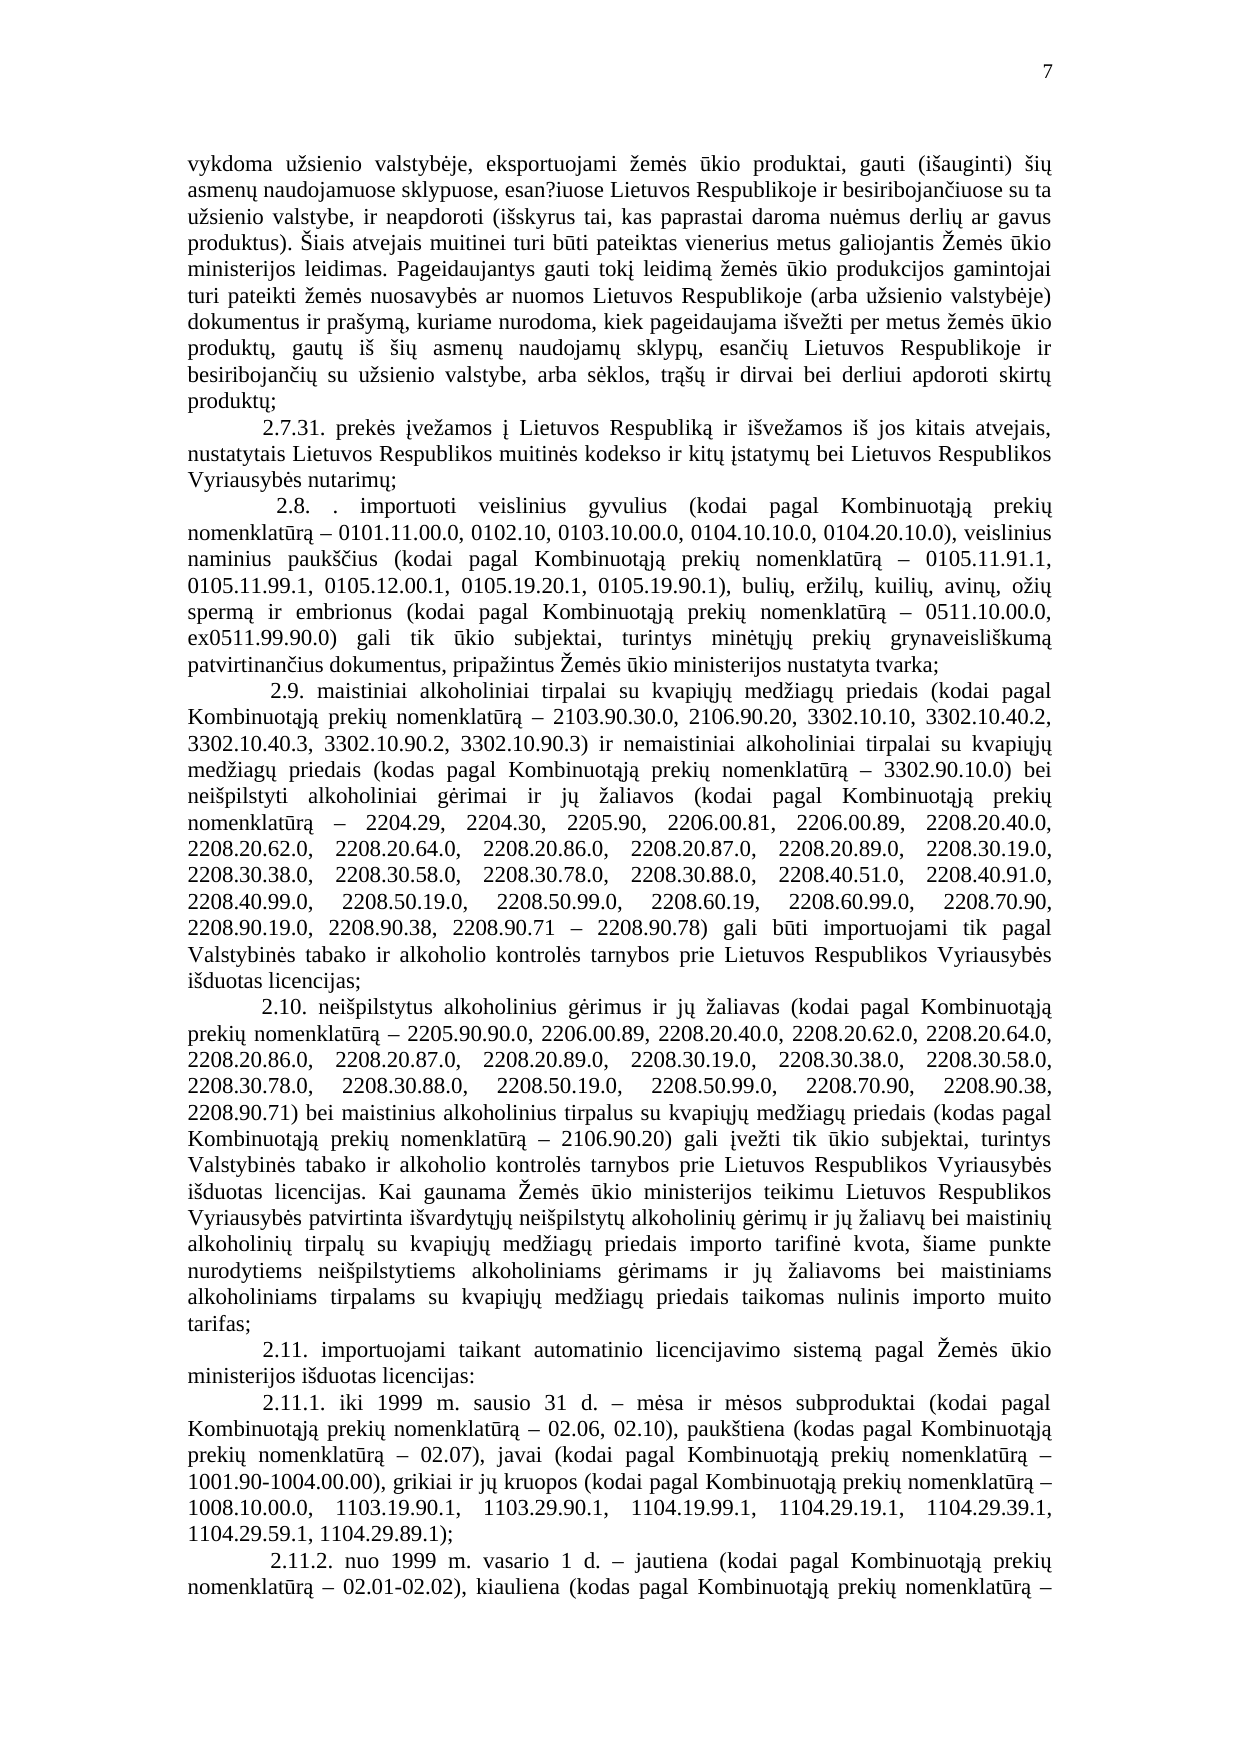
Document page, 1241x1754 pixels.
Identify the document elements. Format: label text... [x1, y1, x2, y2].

text 2.11. importuojami taikant automatinio licencijavimo sistemą pagal Žemės ūkio ministerijos išduotas licencijas: [187, 1336, 1053, 1389]
text 2.8. . importuoti veislinius gyvulius (kodai pagal Kombinuotąją prekių nomenklatūrą – 0101.11.00.0, 0102.10, 0103.10.00.0, 0104.10.10.0, 0104.20.10.0), veislinius naminius paukščius (kodai pagal Kombinuotąją prekių nomenklatūrą – 0105.11.91.1, 0105.11.99.1, 0105.12.00.1, 0105.19.20.1, 0105.19.90.1), bulių, eržilų, kuilių, avinų, ožių spermą ir embrionus (kodai pagal Kombinuotąją prekių nomenklatūrą – 0511.10.00.0, ex0511.99.90.0) gali tik ūkio subjektai, turintys minėtųjų prekių grynaveisliškumą patvirtinančius dokumentus, pripažintus Žemės ūkio ministerijos nustatyta tvarka; [187, 493, 1053, 677]
text 2.11.2. nuo 1999 m. vasario 1 d. – jautiena (kodai pagal Kombinuotąją prekių nomenklatūrą – 02.01-02.02), kiauliena (kodas pagal Kombinuotąją prekių nomenklatūrą – [187, 1547, 1053, 1599]
text vykdoma užsienio valstybėje, eksportuojami žemės ūkio produktai, gauti (išauginti) šių asmenų naudojamuose sklypuose, esan?iuose Lietuvos Respublikoje ir besiribojančiuose su ta užsienio valstybe, ir neapdoroti (išskyrus tai, kas paprastai daroma nuėmus derlių ar gavus produktus). Šiais atvejais muitinei turi būti pateiktas vienerius metus galiojantis Žemės ūkio ministerijos leidimas. Pageidaujantys gauti tokį leidimą žemės ūkio produkcijos gamintojai turi pateikti žemės nuosavybės ar nuomos Lietuvos Respublikoje (arba užsienio valstybėje) dokumentus ir prašymą, kuriame nurodoma, kiek pageidaujama išvežti per metus žemės ūkio produktų, gautų iš šių asmenų naudojamų sklypų, esančių Lietuvos Respublikoje ir besiribojančių su užsienio valstybe, arba sėklos, trąšų ir dirvai bei derliui apdoroti skirtų produktų; [187, 150, 1053, 413]
text 2.7.31. prekės įvežamos į Lietuvos Respubliką ir išvežamos iš jos kitais atvejais, nustatytais Lietuvos Respublikos muitinės kodekso ir kitų įstatymų bei Lietuvos Respublikos Vyriausybės nutarimų; [187, 413, 1053, 493]
text 2.9. maistiniai alkoholiniai tirpalai su kvapiųjų medžiagų priedais (kodai pagal Kombinuotąją prekių nomenklatūrą – 2103.90.30.0, 2106.90.20, 3302.10.10, 3302.10.40.2, 3302.10.40.3, 3302.10.90.2, 3302.10.90.3) ir nemaistiniai alkoholiniai tirpalai su kvapiųjų medžiagų priedais (kodas pagal Kombinuotąją prekių nomenklatūrą – 3302.90.10.0) bei neišpilstyti alkoholiniai gėrimai ir jų žaliavos (kodai pagal Kombinuotąją prekių nomenklatūrą – 2204.29, 2204.30, 2205.90, 2206.00.81, 2206.00.89, 2208.20.40.0, 2208.20.62.0, 2208.20.64.0, 2208.20.86.0, 2208.20.87.0, 2208.20.89.0, 2208.30.19.0, 2208.30.38.0, 2208.30.58.0, 2208.30.78.0, 2208.30.88.0, 2208.40.51.0, 2208.40.91.0, 2208.40.99.0, 2208.50.19.0, 2208.50.99.0, 2208.60.19, 2208.60.99.0, 2208.70.90, 2208.90.19.0, 2208.90.38, 2208.90.71 – 2208.90.78) gali būti importuojami tik pagal Valstybinės tabako ir alkoholio kontrolės tarnybos prie Lietuvos Respublikos Vyriausybės išduotas licencijas; [187, 677, 1053, 993]
text 2.11.1. iki 1999 m. sausio 31 d. – mėsa ir mėsos subproduktai (kodai pagal Kombinuotąją prekių nomenklatūrą – 02.06, 02.10), paukštiena (kodas pagal Kombinuotąją prekių nomenklatūrą – 02.07), javai (kodai pagal Kombinuotąją prekių nomenklatūrą – 1001.90-1004.00.00), grikiai ir jų kruopos (kodai pagal Kombinuotąją prekių nomenklatūrą – 1008.10.00.0, 1103.19.90.1, 1103.29.90.1, 1104.19.99.1, 1104.29.19.1, 1104.29.39.1, 1104.29.59.1, 1104.29.89.1); [187, 1389, 1053, 1547]
text 2.10. neišpilstytus alkoholinius gėrimus ir jų žaliavas (kodai pagal Kombinuotąją prekių nomenklatūrą – 2205.90.90.0, 2206.00.89, 2208.20.40.0, 2208.20.62.0, 2208.20.64.0, 2208.20.86.0, 2208.20.87.0, 2208.20.89.0, 2208.30.19.0, 2208.30.38.0, 2208.30.58.0, 2208.30.78.0, 2208.30.88.0, 2208.50.19.0, 2208.50.99.0, 2208.70.90, 2208.90.38, 2208.90.71) bei maistinius alkoholinius tirpalus su kvapiųjų medžiagų priedais (kodas pagal Kombinuotąją prekių nomenklatūrą – 2106.90.20) gali įvežti tik ūkio subjektai, turintys Valstybinės tabako ir alkoholio kontrolės tarnybos prie Lietuvos Respublikos Vyriausybės išduotas licencijas. Kai gaunama Žemės ūkio ministerijos teikimu Lietuvos Respublikos Vyriausybės patvirtinta išvardytųjų neišpilstytų alkoholinių gėrimų ir jų žaliavų bei maistinių alkoholinių tirpalų su kvapiųjų medžiagų priedais importo tarifinė kvota, šiame punkte nurodytiems neišpilstytiems alkoholiniams gėrimams ir jų žaliavoms bei maistiniams alkoholiniams tirpalams su kvapiųjų medžiagų priedais taikomas nulinis importo muito tarifas; [187, 993, 1053, 1336]
